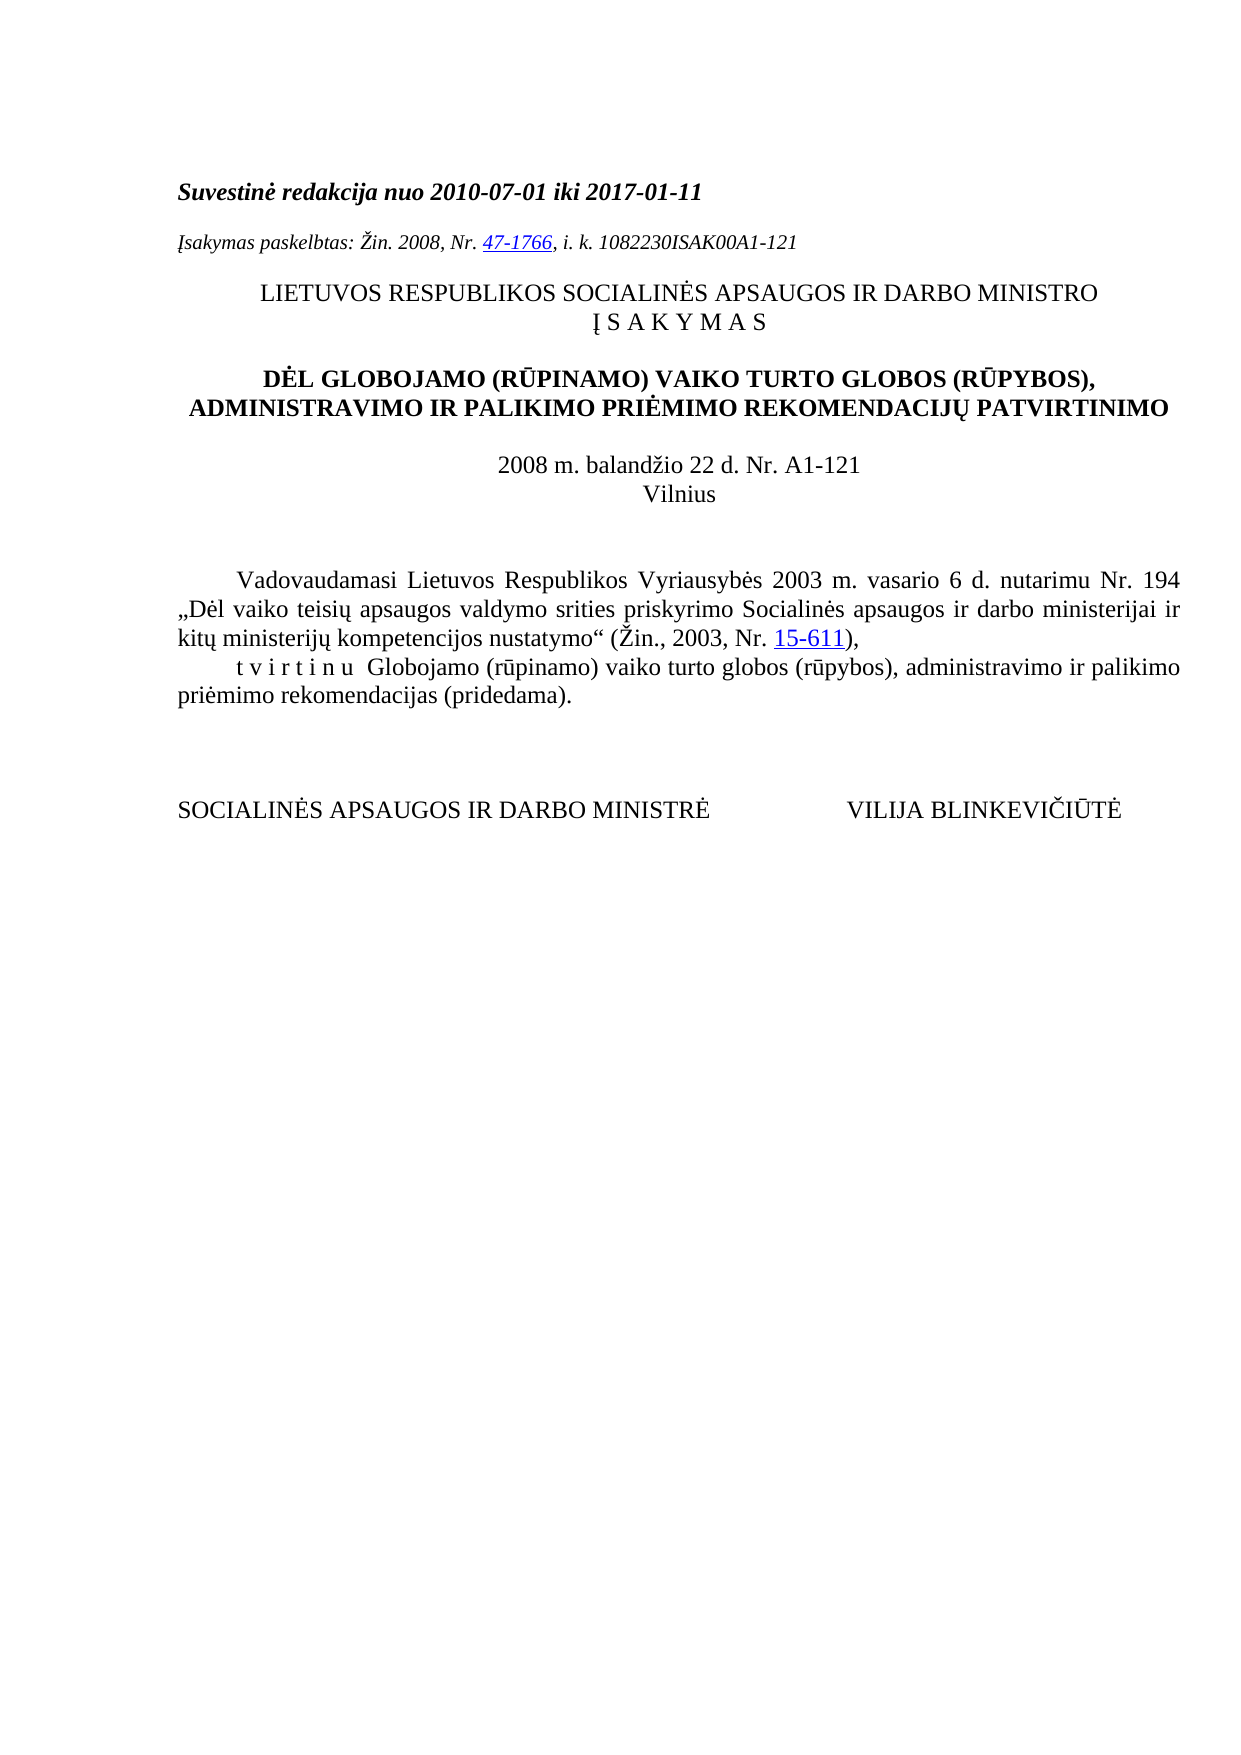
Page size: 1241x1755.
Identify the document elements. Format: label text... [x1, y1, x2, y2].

text Vilnius [177, 479, 1181, 508]
text tvirtinu Globojamo (rūpinamo) vaiko turto globos (rūpybos), administravimo ir palikimo priėmimo rekomendacijas (pridedama). [177, 652, 1181, 709]
text 2008 m. balandžio 22 d. Nr. A1-121 [177, 451, 1181, 479]
text SOCIALINĖS APSAUGOS IR DARBO MINISTRĖ VILIJA BLINKEVIČIŪTĖ [177, 796, 1181, 824]
text Vadovaudamasi Lietuvos Respublikos Vyriausybės 2003 m. vasario 6 d. nutarimu Nr. 194 „Dėl vaiko teisių apsaugos valdymo srities priskyrimo Socialinės apsaugos ir darbo ministerijai ir kitų ministerijų kompetencijos nustatymo“ (Žin., 2003, Nr. 15-611), [177, 566, 1181, 652]
text DĖL GLOBOJAMO (RŪPINAMO) VAIKO TURTO GLOBOS (RŪPYBOS), ADMINISTRAVIMO IR PALIKIMO PRIĖMIMO REKOMENDACIJŲ PATVIRTINIMO [177, 364, 1181, 422]
text Suvestinė redakcija nuo 2010-07-01 iki 2017-01-11 [177, 177, 1181, 206]
text LIETUVOS RESPUBLIKOS SOCIALINĖS APSAUGOS IR DARBO MINISTRO [177, 278, 1181, 307]
text Įsakymas paskelbtas: Žin. 2008, Nr. 47-1766, i. k. 1082230ISAK00A1-121 [177, 230, 1181, 254]
text ĮSAKYMAS [177, 307, 1181, 336]
